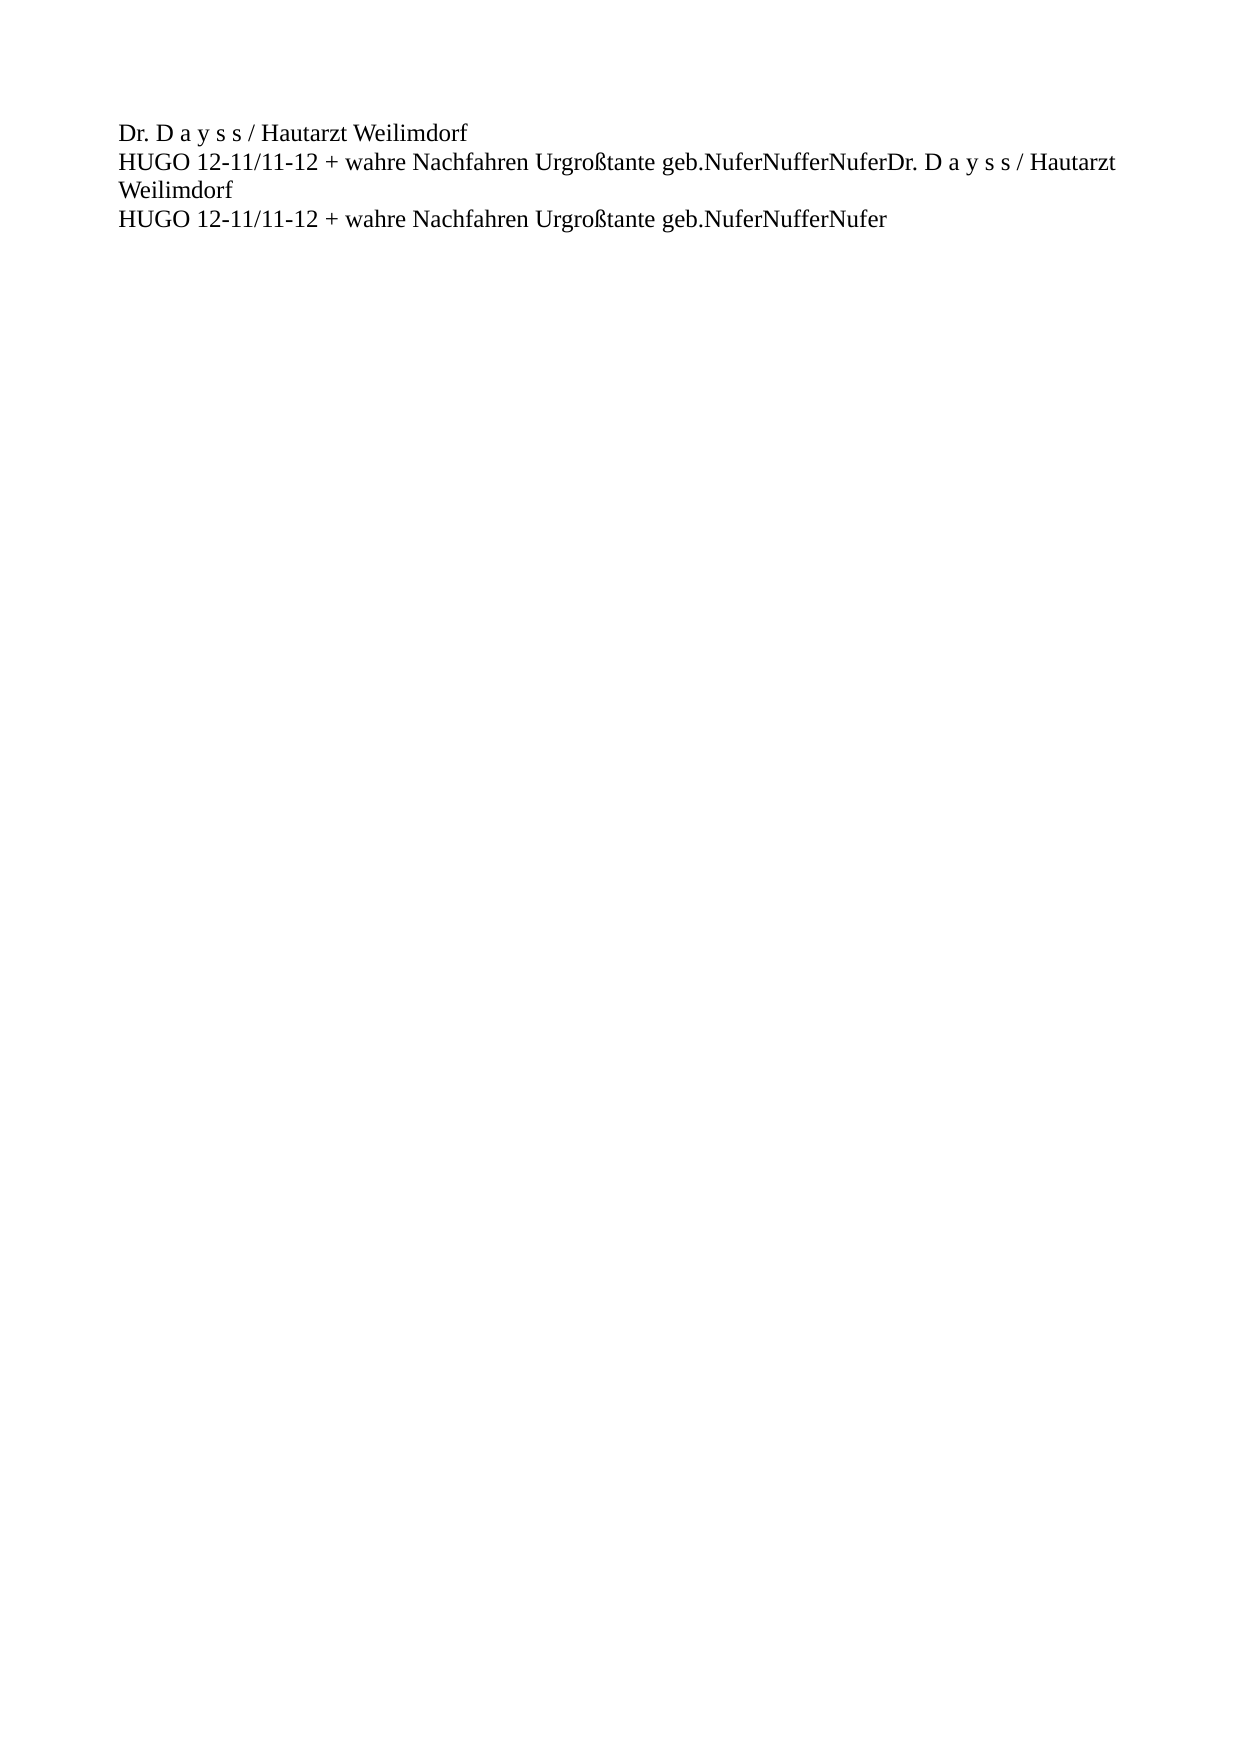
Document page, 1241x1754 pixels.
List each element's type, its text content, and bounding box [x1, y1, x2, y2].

text Dr. D a y s s / Hautarzt Weilimdorf [118, 118, 1122, 147]
text HUGO 12-11/11-12 + wahre Nachfahren Urgroßtante geb.NuferNufferNuferDr. D a y s s / Hautarzt Weilimdorf [118, 147, 1122, 204]
text HUGO 12-11/11-12 + wahre Nachfahren Urgroßtante geb.NuferNufferNufer [118, 204, 1122, 233]
